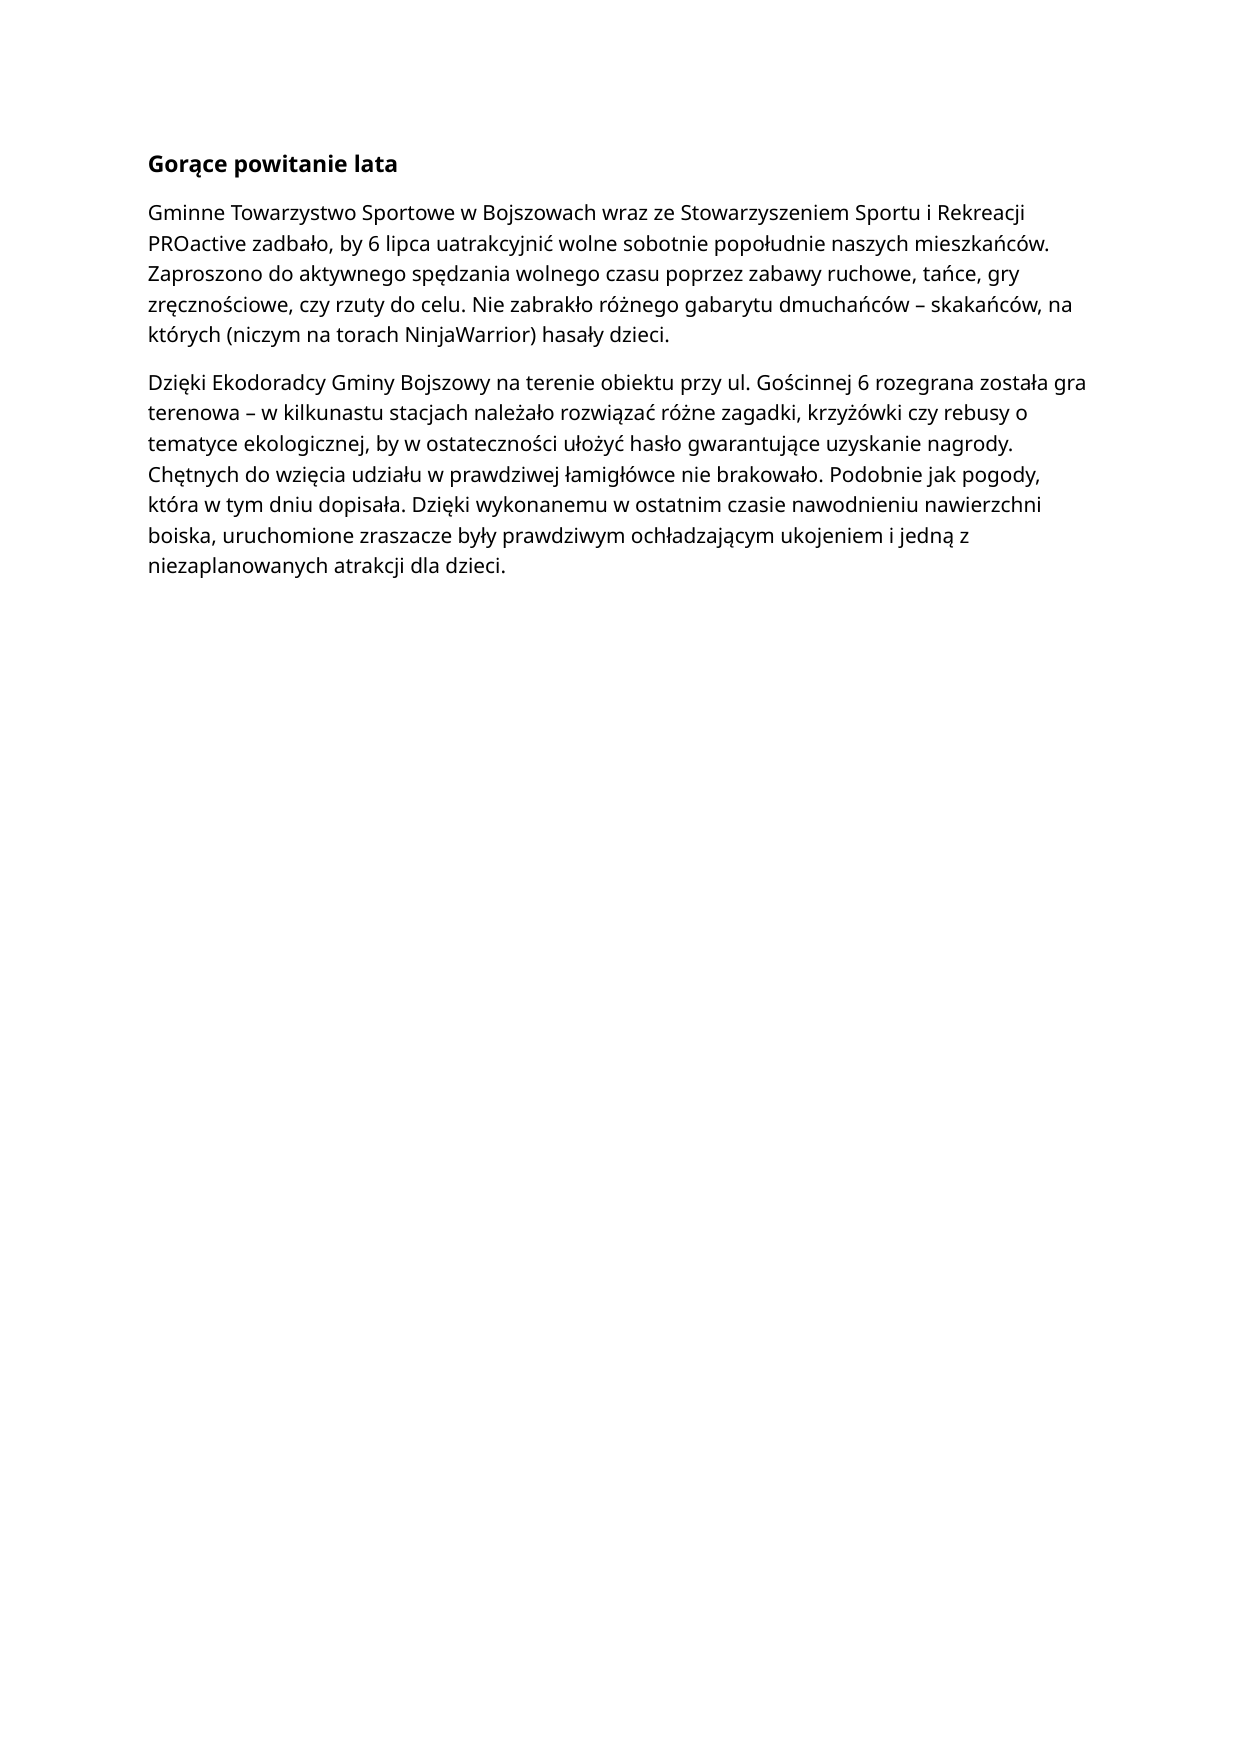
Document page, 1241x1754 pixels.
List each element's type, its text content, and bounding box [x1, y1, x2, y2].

text Dzięki Ekodoradcy Gminy Bojszowy na terenie obiektu przy ul. Gościnnej 6 rozegrana została gra terenowa – w kilkunastu stacjach należało rozwiązać różne zagadki, krzyżówki czy rebusy o tematyce ekologicznej, by w ostateczności ułożyć hasło gwarantujące uzyskanie nagrody. Chętnych do wzięcia udziału w prawdziwej łamigłówce nie brakowało. Podobnie jak pogody, która w tym dniu dopisała. Dzięki wykonanemu w ostatnim czasie nawodnieniu nawierzchni boiska, uruchomione zraszacze były prawdziwym ochładzającym ukojeniem i jedną z niezaplanowanych atrakcji dla dzieci. [148, 368, 1093, 580]
text Gorące powitanie lata [148, 148, 1093, 179]
text Gminne Towarzystwo Sportowe w Bojszowach wraz ze Stowarzyszeniem Sportu i Rekreacji PROactive zadbało, by 6 lipca uatrakcyjnić wolne sobotnie popołudnie naszych mieszkańców. Zaproszono do aktywnego spędzania wolnego czasu poprzez zabawy ruchowe, tańce, gry zręcznościowe, czy rzuty do celu. Nie zabrakło różnego gabarytu dmuchańców – skakańców, na których (niczym na torach NinjaWarrior) hasały dzieci. [148, 198, 1093, 349]
